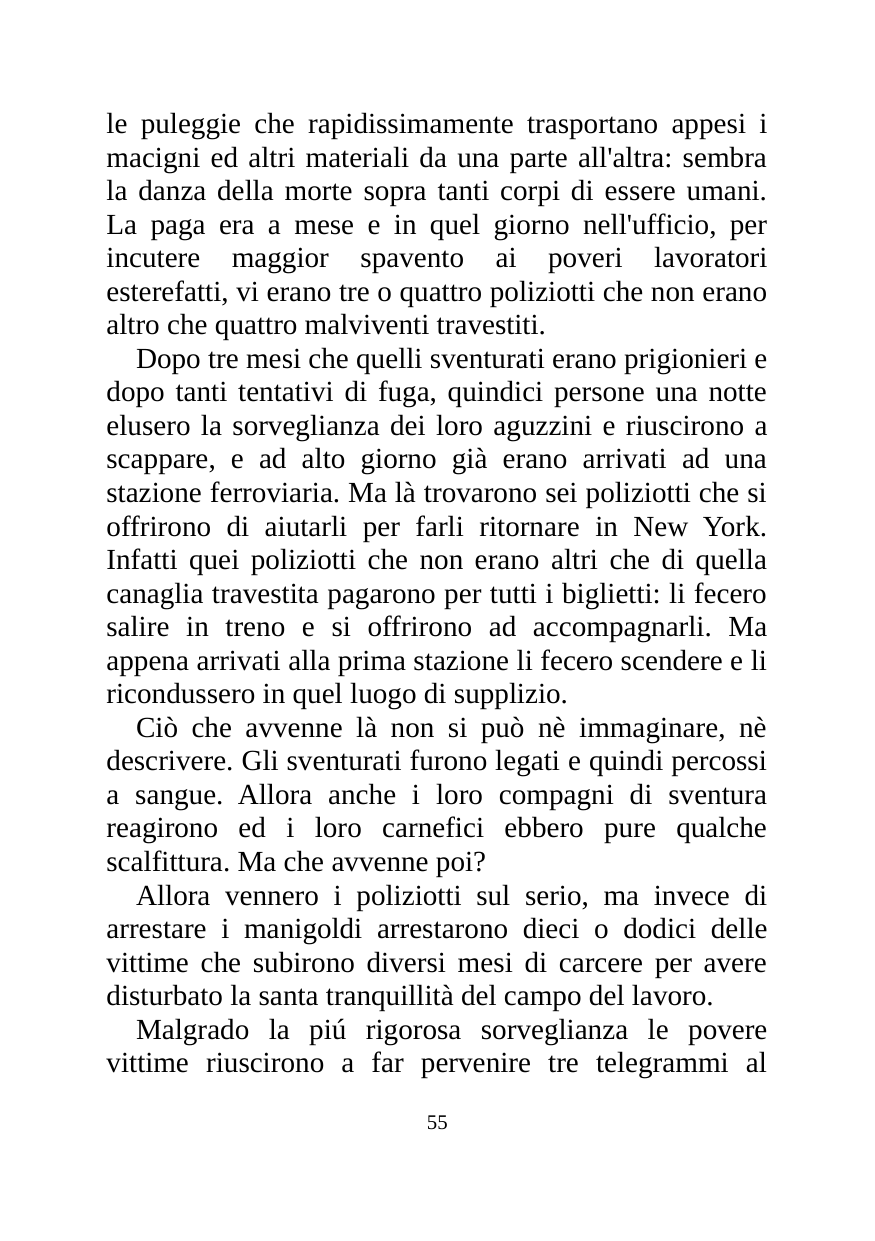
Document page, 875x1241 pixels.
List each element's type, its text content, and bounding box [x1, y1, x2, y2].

text le puleggie che rapidissimamente trasportano appesi i macigni ed altri materiali da una parte all'altra: sembra la danza della morte sopra tanti corpi di essere umani. La paga era a mese e in quel giorno nell'ufficio, per incutere maggior spavento ai poveri lavoratori esterefatti, vi erano tre o quattro poliziotti che non erano altro che quattro malviventi travestiti. [106, 106, 768, 341]
text Malgrado la piú rigorosa sorveglianza le povere vittime riuscirono a far pervenire tre telegrammi al [106, 1012, 768, 1079]
text Allora vennero i poliziotti sul serio, ma invece di arrestare i manigoldi arrestarono dieci o dodici delle vittime che subirono diversi mesi di carcere per avere disturbato la santa tranquillità del campo del lavoro. [106, 878, 768, 1012]
text Ciò che avvenne là non si può nè immaginare, nè descrivere. Gli sventurati furono legati e quindi percossi a sangue. Allora anche i loro compagni di sventura reagirono ed i loro carnefici ebbero pure qualche scalfittura. Ma che avvenne poi? [106, 710, 768, 878]
text Dopo tre mesi che quelli sventurati erano prigionieri e dopo tanti tentativi di fuga, quindici persone una notte elusero la sorveglianza dei loro aguzzini e riuscirono a scappare, e ad alto giorno già erano arrivati ad una stazione ferroviaria. Ma là trovarono sei poliziotti che si offrirono di aiutarli per farli ritornare in New York. Infatti quei poliziotti che non erano altri che di quella canaglia travestita pagarono per tutti i biglietti: li fecero salire in treno e si offrirono ad accompagnarli. Ma appena arrivati alla prima stazione li fecero scendere e li ricondussero in quel luogo di supplizio. [106, 341, 768, 710]
